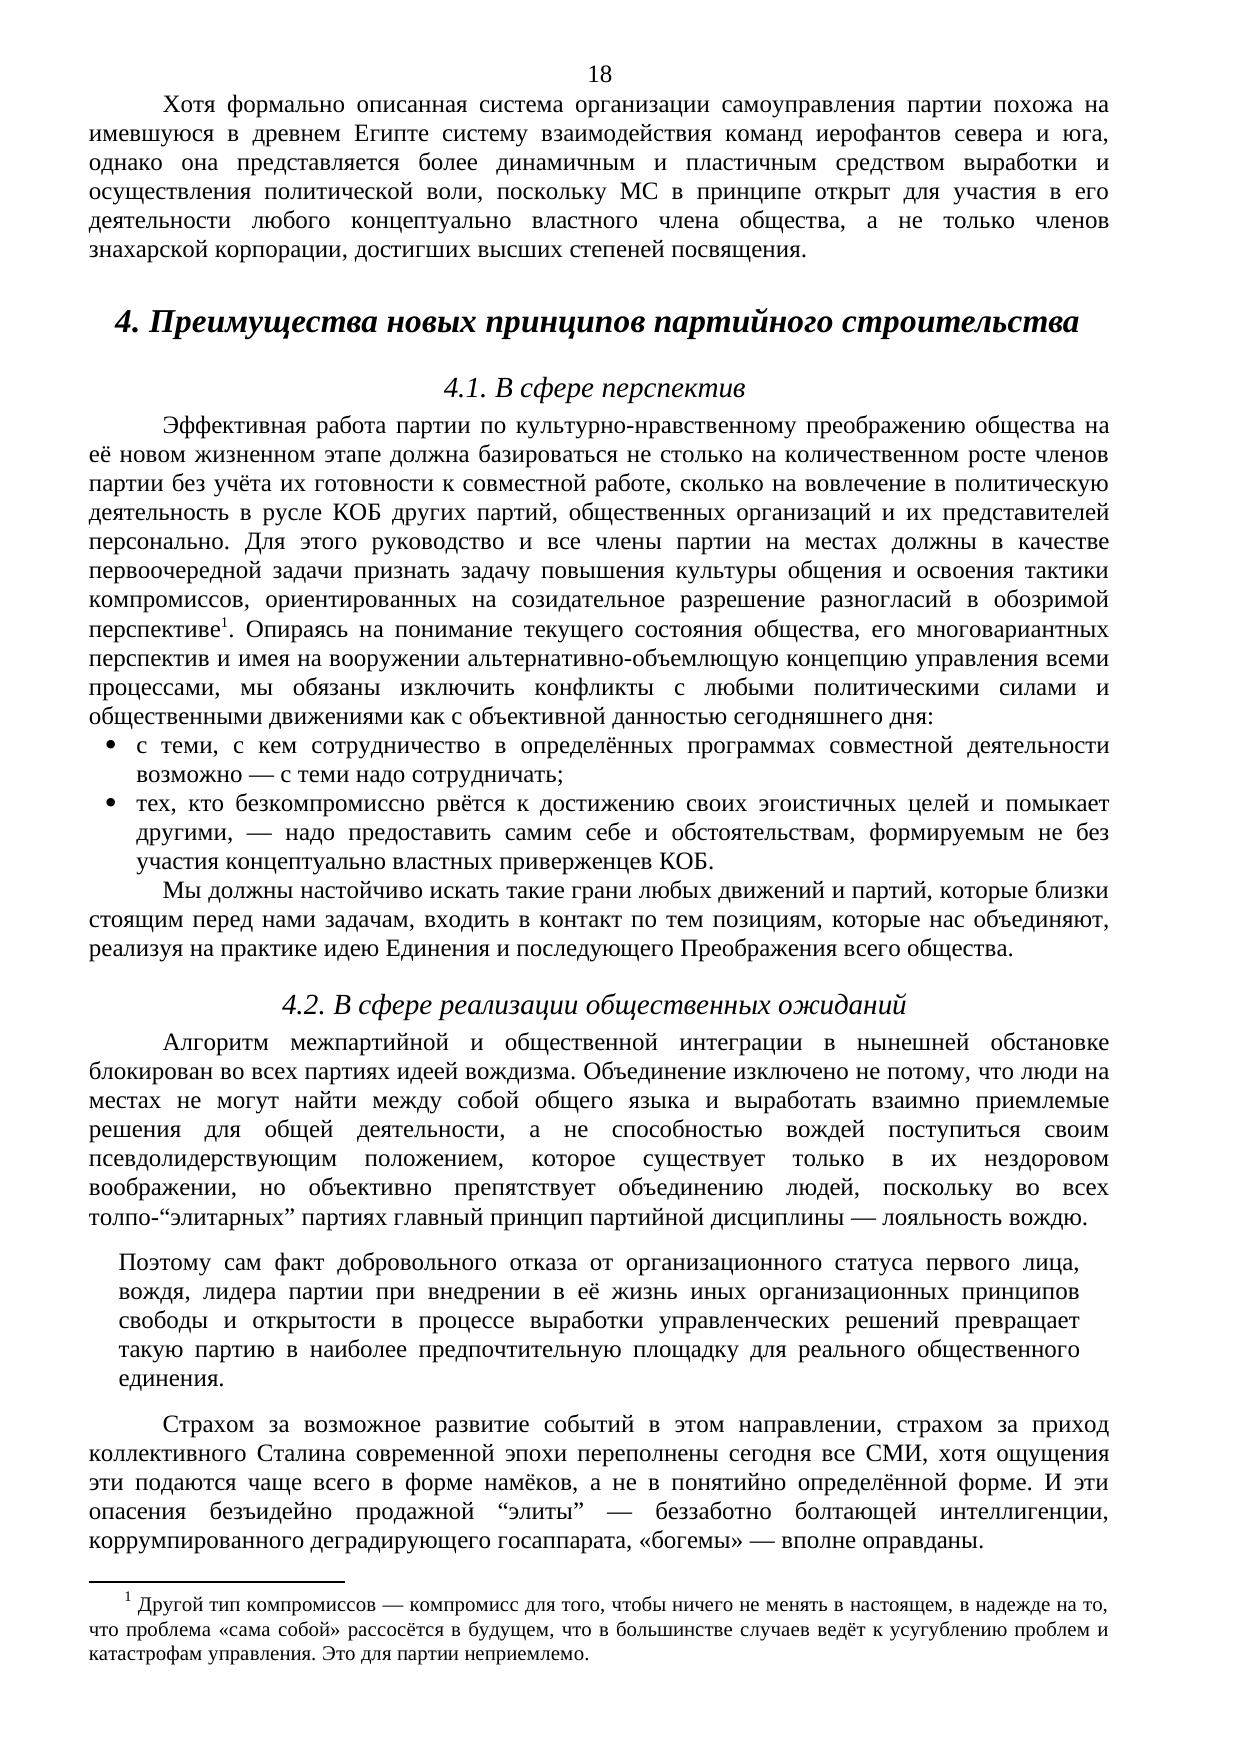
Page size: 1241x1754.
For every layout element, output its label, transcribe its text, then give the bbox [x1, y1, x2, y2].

text Мы должны настойчиво искать такие грани любых движений и партий, которые близки стоящим перед нами задачам, входить в контакт по тем позициям, которые нас объединяют, реализуя на практике идею Единения и последующего Преображения всего общества. [89, 875, 1110, 962]
text Поэтому сам факт добровольного отказа от организационного статуса первого лица, вождя, лидера партии при внедрении в её жизнь иных организационных принципов свободы и открытости в процессе выработки управленческих решений превращает такую партию в наиболее предпочтительную площадку для реального общественного единения. [118, 1247, 1081, 1392]
text Другой тип компромиссов — компромисс для того, чтобы ничего не менять в настоящем, в надежде на то, что проблема «сама собой» рассосётся в будущем, что в большинстве случаев ведёт к усугублению проблем и катастрофам управления. Это для партии неприемлемо. [89, 1588, 1110, 1665]
text 4.2. В сфере реализации общественных ожиданий [89, 987, 1110, 1021]
list с теми, с кем сотрудничество в определённых программах совместной деятельности возможно — с теми надо сотрудничать; [106, 730, 1110, 788]
text Эффективная работа партии по культурно-нравственному преображению общества на её новом жизненном этапе должна базироваться не столько на количественном росте членов партии без учёта их готовности к совместной работе, сколько на вовлечение в политическую деятельность в русле КОБ других партий, общественных организаций и их представителей персонально. Для этого руководство и все члены партии на местах должны в качестве первоочередной задачи признать задачу повышения культуры общения и освоения тактики компромиссов, ориентированных на созидательное разрешение разногласий в обозримой перспективе. Опираясь на понимание текущего состояния общества, его многовариантных перспектив и имея на вооружении альтернативно-объемлющую концепцию управления всеми процессами, мы обязаны изключить конфликты с любыми политическими силами и общественными движениями как с объективной данностью сегодняшнего дня: [89, 410, 1110, 730]
text Страхом за возможное развитие событий в этом направлении, страхом за приход коллективного Сталина современной эпохи переполнены сегодня все СМИ, хотя ощущения эти подаются чаще всего в форме намёков, а не в понятийно определённой форме. И эти опасения безъидейно продажной “элиты” — беззаботно болтающей интеллигенции, коррумпированного деградирующего госаппарата, «богемы» — вполне оправданы. [89, 1409, 1110, 1554]
text 4.1. В сфере перспектив [89, 370, 1110, 404]
text 4. Преимущества новых принципов партийного строительства [89, 301, 1110, 339]
list тех, кто безкомпромиссно рвётся к достижению своих эгоистичных целей и помыкает другими, — надо предоставить самим себе и обстоятельствам, формируемым не без участия концептуально властных приверженцев КОБ. [106, 788, 1110, 875]
text Алгоритм межпартийной и общественной интеграции в нынешней обстановке блокирован во всех партиях идеей вождизма. Объединение изключено не потому, что люди на местах не могут найти между собой общего языка и выработать взаимно приемлемые решения для общей деятельности, а не способностью вождей поступиться своим псевдолидерствующим положением, которое существует только в их нездоровом воображении, но объективно препятствует объединению людей, поскольку во всех толпо-“элитарных” партиях главный принцип партийной дисциплины — лояльность вождю. [89, 1027, 1110, 1230]
text Хотя формально описанная система организации самоуправления партии похожа на имевшуюся в древнем Египте систему взаимодействия команд иерофантов севера и юга, однако она представляется более динамичным и пластичным средством выработки и осуществления политической воли, поскольку МС в принципе открыт для участия в его деятельности любого концептуально властного члена общества, а не только членов знахарской корпорации, достигших высших степеней посвящения. [89, 89, 1110, 263]
